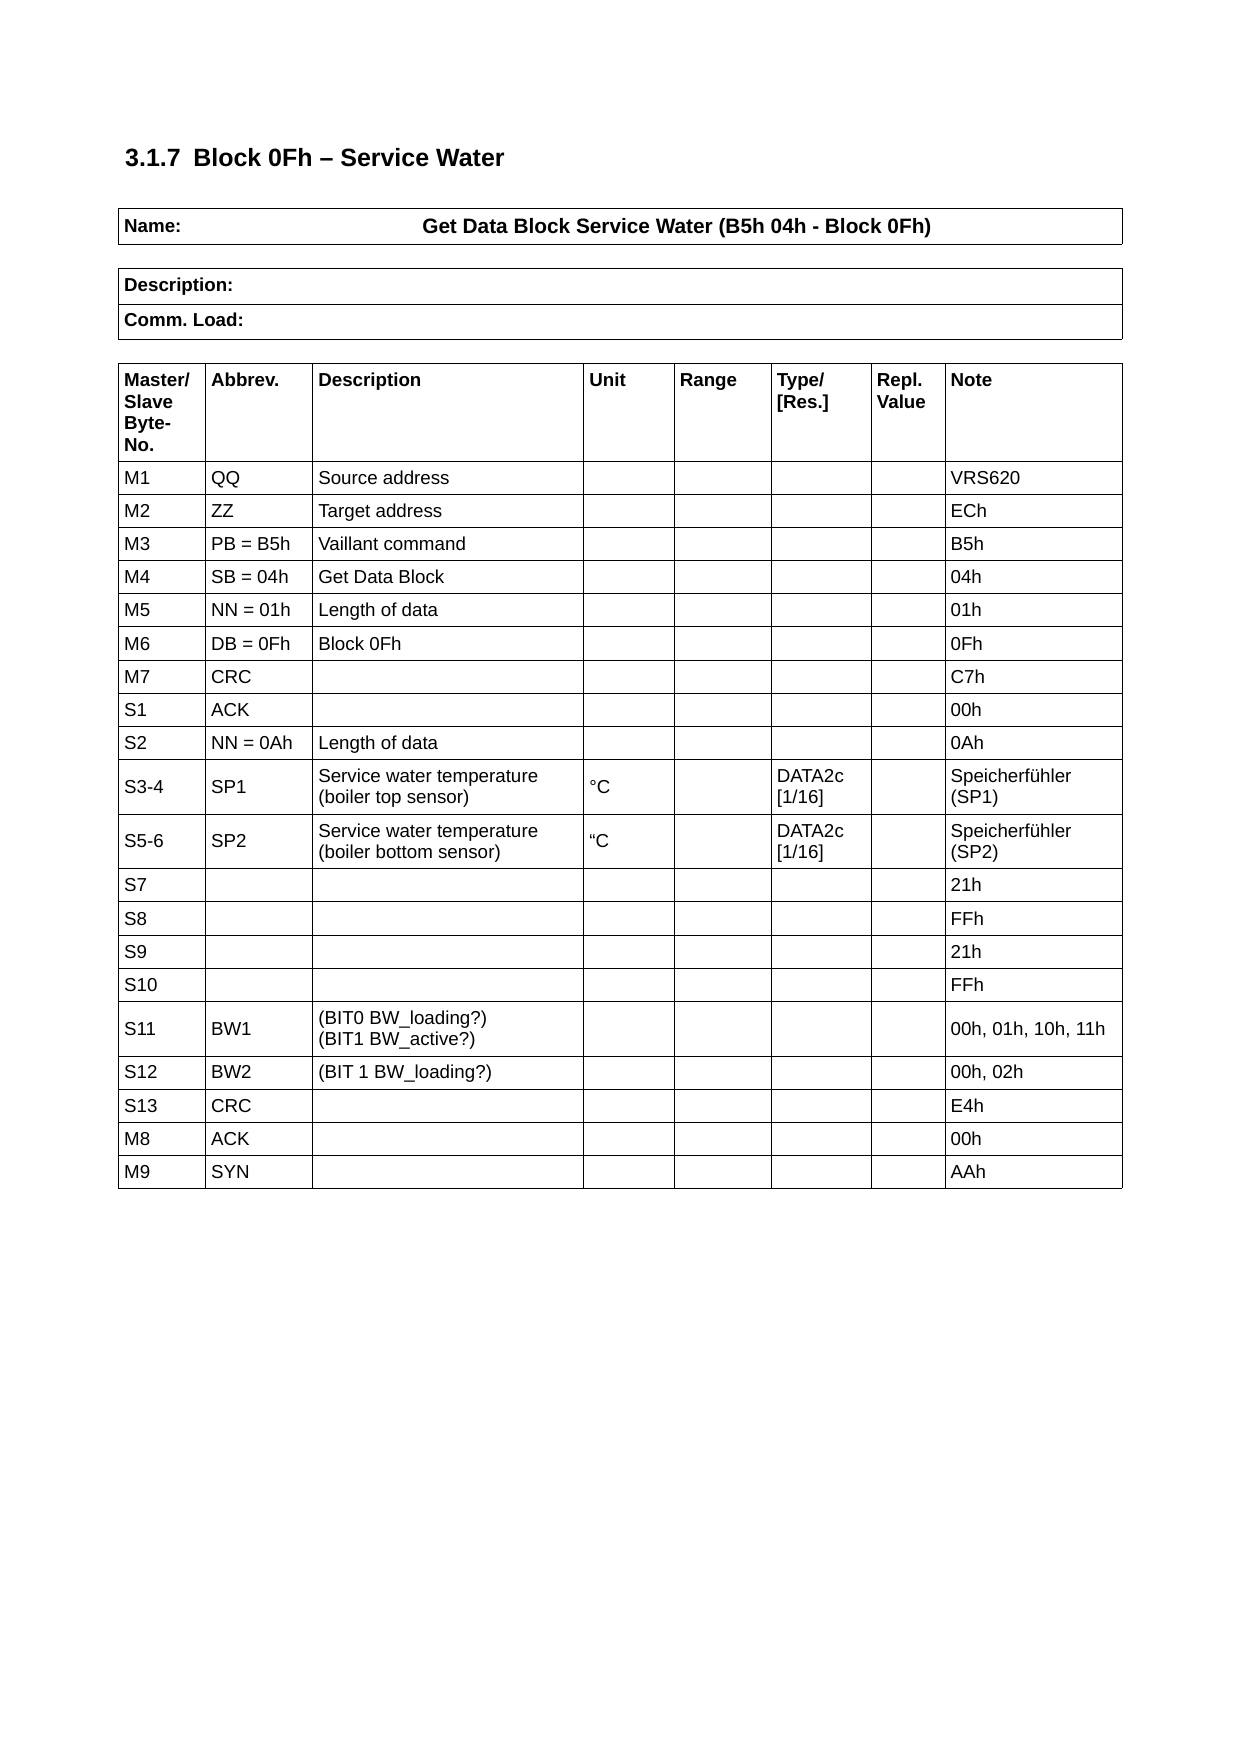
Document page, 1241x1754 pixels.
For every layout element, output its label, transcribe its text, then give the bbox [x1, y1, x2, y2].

table_cell [675, 1156, 771, 1188]
table_cell [584, 661, 674, 693]
table_cell [313, 936, 583, 968]
table_header Unit [584, 364, 674, 461]
table_cell [772, 462, 871, 494]
table_cell 21h [946, 936, 1122, 968]
table_cell VRS620 [946, 462, 1122, 494]
table_cell 21h [946, 869, 1122, 901]
table_cell [675, 969, 771, 1001]
table_cell °C [584, 760, 674, 814]
table_cell FFh [946, 969, 1122, 1001]
table_cell (BIT0 BW_loading?) (BIT1 BW_active?) [313, 1002, 583, 1056]
table_cell ECh [946, 495, 1122, 527]
table_cell C7h [946, 661, 1122, 693]
table_cell [675, 936, 771, 968]
table_cell [872, 760, 945, 814]
table_cell [675, 902, 771, 934]
table_cell [872, 627, 945, 659]
table_cell [584, 694, 674, 726]
table_cell [313, 869, 583, 901]
table_cell [872, 661, 945, 693]
table_cell [584, 1156, 674, 1188]
table_cell S10 [119, 969, 205, 1001]
table_cell [872, 936, 945, 968]
table_cell [675, 1090, 771, 1122]
table_cell “C [584, 815, 674, 868]
table_cell [772, 727, 871, 759]
table_cell [675, 594, 771, 626]
table_cell M9 [119, 1156, 205, 1188]
table_cell [584, 561, 674, 593]
table_header Abbrev. [206, 364, 312, 461]
table_header Note [946, 364, 1122, 461]
table_cell [772, 936, 871, 968]
table_cell 0Fh [946, 627, 1122, 659]
table_cell CRC [206, 1090, 312, 1122]
table_cell M1 [119, 462, 205, 494]
table_cell [872, 1090, 945, 1122]
table_cell [584, 1090, 674, 1122]
table_cell [584, 969, 674, 1001]
table_cell 04h [946, 561, 1122, 593]
table_header Type/ [Res.] [772, 364, 871, 461]
table_cell [772, 869, 871, 901]
table_cell [675, 661, 771, 693]
table_cell [675, 815, 771, 868]
table_header [416, 269, 1122, 303]
table_cell [772, 661, 871, 693]
table_cell [313, 661, 583, 693]
table_cell [772, 594, 871, 626]
table_cell 01h [946, 594, 1122, 626]
table_cell [872, 969, 945, 1001]
table_cell B5h [946, 528, 1122, 560]
table_header Get Data Block Service Water (B5h 04h - Block 0Fh) [416, 209, 1122, 244]
table_cell [675, 1123, 771, 1155]
table_cell [675, 760, 771, 814]
table_cell [872, 528, 945, 560]
table_header Repl. Value [872, 364, 945, 461]
table_cell [772, 627, 871, 659]
table_cell SP2 [206, 815, 312, 868]
table_cell Speicherfühler (SP1) [946, 760, 1122, 814]
table_cell [872, 869, 945, 901]
table_cell [675, 869, 771, 901]
table_cell [772, 902, 871, 934]
table_cell [584, 594, 674, 626]
table_cell [584, 1123, 674, 1155]
table_cell S1 [119, 694, 205, 726]
table_cell 00h, 01h, 10h, 11h [946, 1002, 1122, 1056]
table_cell [206, 902, 312, 934]
table_cell M8 [119, 1123, 205, 1155]
table_cell CRC [206, 661, 312, 693]
table_cell [313, 1123, 583, 1155]
table_cell PB = B5h [206, 528, 312, 560]
table_cell SP1 [206, 760, 312, 814]
table_cell [313, 694, 583, 726]
table_cell [872, 815, 945, 868]
table_cell [206, 936, 312, 968]
table_cell S9 [119, 936, 205, 968]
table_cell S2 [119, 727, 205, 759]
table_cell Block 0Fh [313, 627, 583, 659]
table_cell 00h, 02h [946, 1057, 1122, 1089]
table_cell ACK [206, 1123, 312, 1155]
table_cell [872, 462, 945, 494]
table_cell M4 [119, 561, 205, 593]
table_cell SB = 04h [206, 561, 312, 593]
table_cell [872, 1002, 945, 1056]
table_cell S3-4 [119, 760, 205, 814]
table_cell [675, 495, 771, 527]
table_cell Length of data [313, 727, 583, 759]
table_cell [872, 902, 945, 934]
table_cell [872, 1057, 945, 1089]
table_cell [872, 1156, 945, 1188]
table_cell AAh [946, 1156, 1122, 1188]
table_cell [772, 1090, 871, 1122]
table_cell [584, 495, 674, 527]
table_cell [872, 561, 945, 593]
table_cell [313, 1090, 583, 1122]
table_cell Length of data [313, 594, 583, 626]
table_cell [675, 528, 771, 560]
table_cell [675, 627, 771, 659]
table_cell S11 [119, 1002, 205, 1056]
table_cell [584, 902, 674, 934]
table_cell [584, 528, 674, 560]
table_header Master/ Slave Byte-No. [119, 364, 205, 461]
table_cell [675, 1002, 771, 1056]
table_cell (BIT 1 BW_loading?) [313, 1057, 583, 1089]
table_cell [872, 495, 945, 527]
table_cell SYN [206, 1156, 312, 1188]
table_cell S8 [119, 902, 205, 934]
table_cell [206, 869, 312, 901]
table_cell Service water temperature (boiler top sensor) [313, 760, 583, 814]
table_cell Service water temperature (boiler bottom sensor) [313, 815, 583, 868]
table_cell M3 [119, 528, 205, 560]
table_cell 00h [946, 1123, 1122, 1155]
table_cell M6 [119, 627, 205, 659]
table_cell [872, 727, 945, 759]
table_cell ZZ [206, 495, 312, 527]
table_cell [772, 1123, 871, 1155]
table_cell NN = 0Ah [206, 727, 312, 759]
table_cell [772, 1002, 871, 1056]
subtitle Block 0Fh – Service Water [118, 143, 1122, 172]
table_cell BW2 [206, 1057, 312, 1089]
table_cell DB = 0Fh [206, 627, 312, 659]
table_cell [584, 1002, 674, 1056]
table_cell [675, 462, 771, 494]
table_cell M7 [119, 661, 205, 693]
table_header Description: [119, 269, 416, 303]
table_header Description [313, 364, 583, 461]
table_cell [584, 627, 674, 659]
table_cell E4h [946, 1090, 1122, 1122]
table_cell [772, 561, 871, 593]
table_cell [772, 528, 871, 560]
table_cell M5 [119, 594, 205, 626]
table_cell 00h [946, 694, 1122, 726]
table_cell Comm. Load: [119, 305, 416, 339]
table_cell M2 [119, 495, 205, 527]
table_cell [772, 1156, 871, 1188]
table_cell Get Data Block [313, 561, 583, 593]
table_cell S12 [119, 1057, 205, 1089]
table_cell S5-6 [119, 815, 205, 868]
table_cell [772, 1057, 871, 1089]
table_cell FFh [946, 902, 1122, 934]
table_cell S7 [119, 869, 205, 901]
table_cell [872, 694, 945, 726]
table_cell [584, 1057, 674, 1089]
table_header Range [675, 364, 771, 461]
table_cell 0Ah [946, 727, 1122, 759]
table_cell [872, 1123, 945, 1155]
table_cell [872, 594, 945, 626]
table_cell [584, 727, 674, 759]
table_cell [416, 305, 1122, 339]
table_cell [675, 727, 771, 759]
table_cell [675, 694, 771, 726]
table_cell QQ [206, 462, 312, 494]
table_cell BW1 [206, 1002, 312, 1056]
table_header Name: [119, 209, 416, 244]
table_cell [584, 936, 674, 968]
table_cell [584, 869, 674, 901]
table_cell [313, 902, 583, 934]
table_cell [584, 462, 674, 494]
table_cell ACK [206, 694, 312, 726]
table_cell [206, 969, 312, 1001]
table_cell [313, 969, 583, 1001]
table_cell DATA2c [1/16] [772, 760, 871, 814]
table_cell [772, 694, 871, 726]
table_cell [772, 969, 871, 1001]
table_cell DATA2c [1/16] [772, 815, 871, 868]
table_cell Target address [313, 495, 583, 527]
table_cell NN = 01h [206, 594, 312, 626]
table_cell S13 [119, 1090, 205, 1122]
table_cell [772, 495, 871, 527]
table_cell Source address [313, 462, 583, 494]
table_cell Vaillant command [313, 528, 583, 560]
table_cell [675, 561, 771, 593]
table_cell [675, 1057, 771, 1089]
table_cell [313, 1156, 583, 1188]
table_cell Speicherfühler (SP2) [946, 815, 1122, 868]
